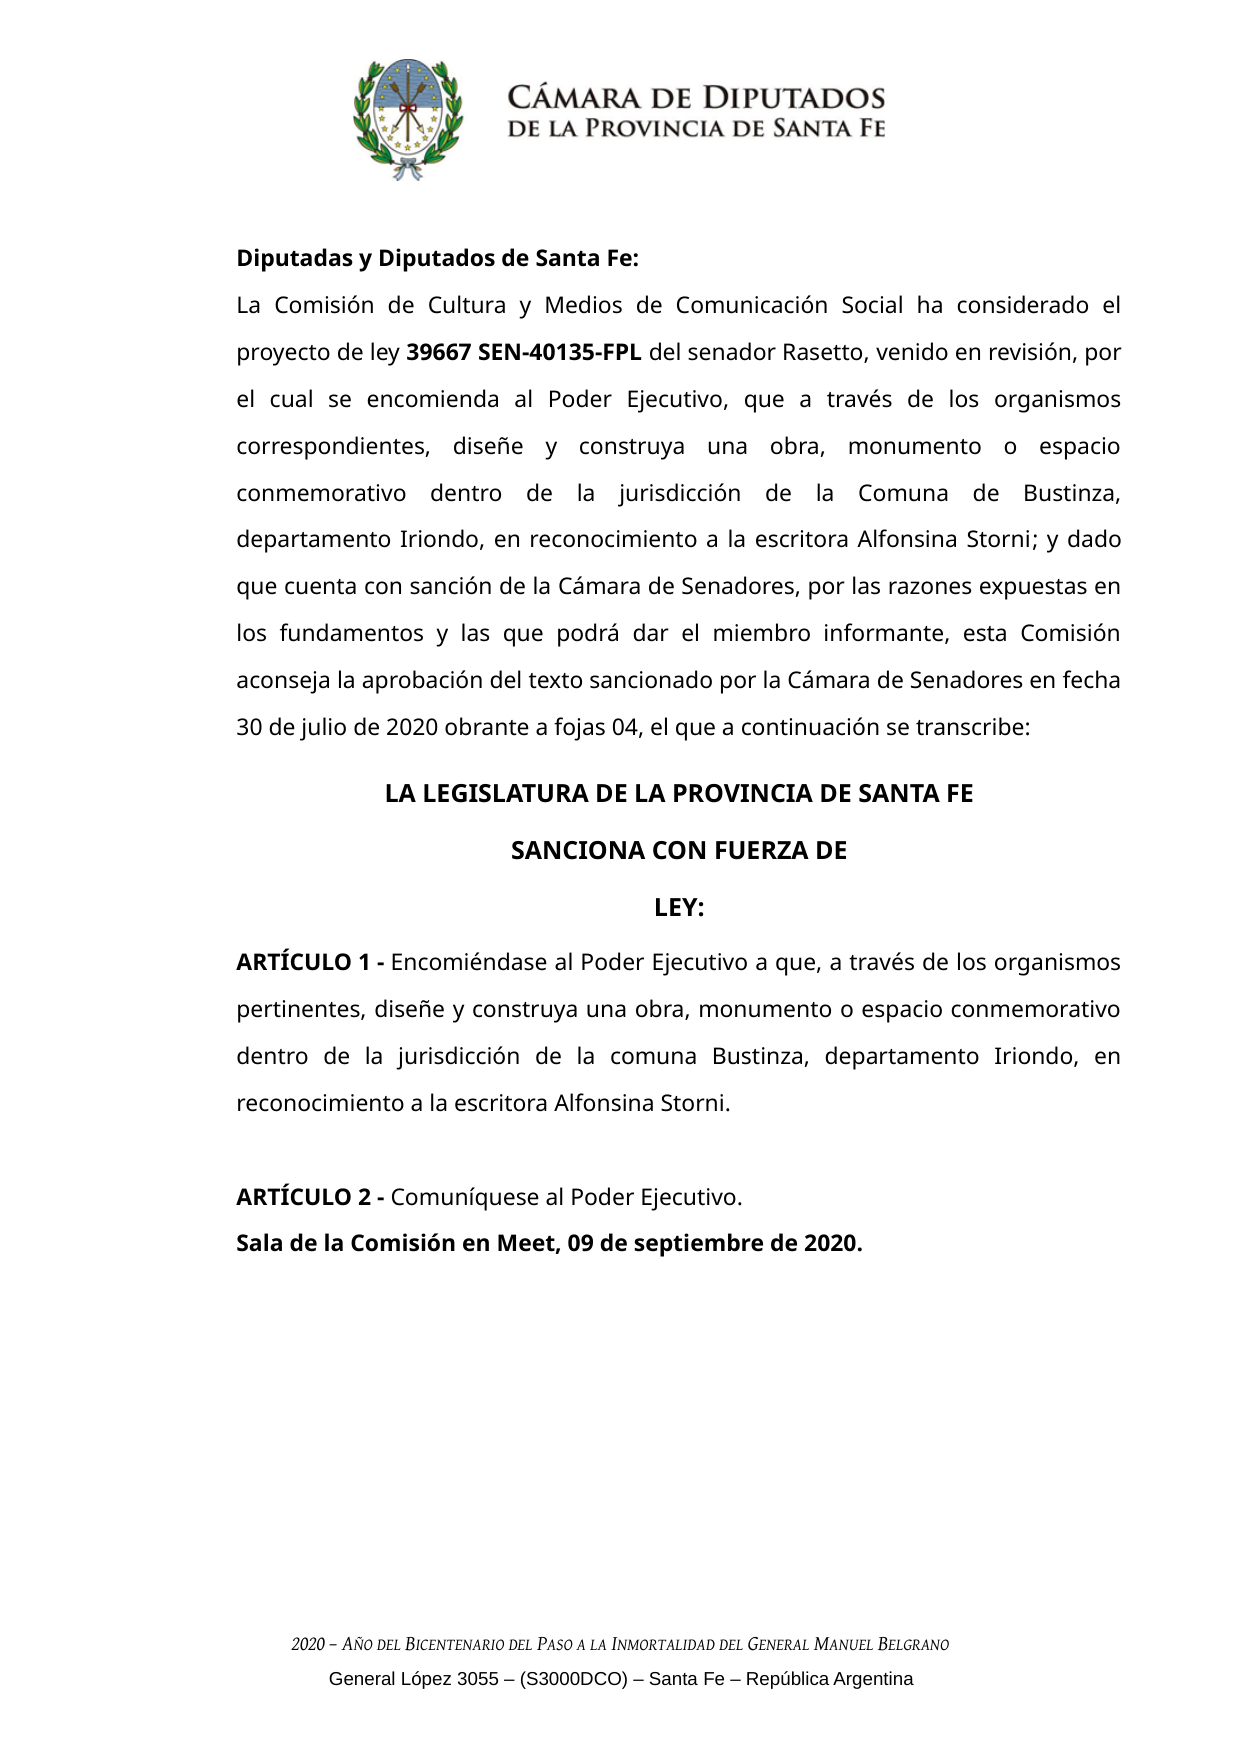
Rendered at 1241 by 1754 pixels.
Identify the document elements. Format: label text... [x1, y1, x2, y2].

text La Comisión de Cultura y Medios de Comunicación Social ha considerado el proyecto de ley 39667 SEN-40135-FPL del senador Rasetto, venido en revisión, por el cual se encomienda al Poder Ejecutivo, que a través de los organismos correspondientes, diseñe y construya una obra, monumento o espacio conmemorativo dentro de la jurisdicción de la Comuna de Bustinza, departamento Iriondo, en reconocimiento a la escritora Alfonsina Storni; y dado que cuenta con sanción de la Cámara de Senadores, por las razones expuestas en los fundamentos y las que podrá dar el miembro informante, esta Comisión aconseja la aprobación del texto sancionado por la Cámara de Senadores en fecha 30 de julio de 2020 obrante a fojas 04, el que a continuación se transcribe: [236, 289, 1122, 742]
text SANCIONA CON FUERZA DE [236, 832, 1122, 866]
text LEY: [236, 889, 1122, 923]
text LA LEGISLATURA DE LA PROVINCIA DE SANTA FE [236, 776, 1122, 809]
text Diputadas y Diputados de Santa Fe: [236, 242, 1122, 273]
list Encomiéndase al Poder Ejecutivo a que, a través de los organismos pertinentes, diseñe y construya una obra, monumento o espacio conmemorativo dentro de la jurisdicción de la comuna Bustinza, departamento Iriondo, en reconocimiento a la escritora Alfonsina Storni. [236, 946, 1122, 1118]
list Comuníquese al Poder Ejecutivo. [236, 1181, 1122, 1212]
list Sala de la Comisión en Meet, 09 de septiembre de 2020. [236, 1227, 1122, 1259]
